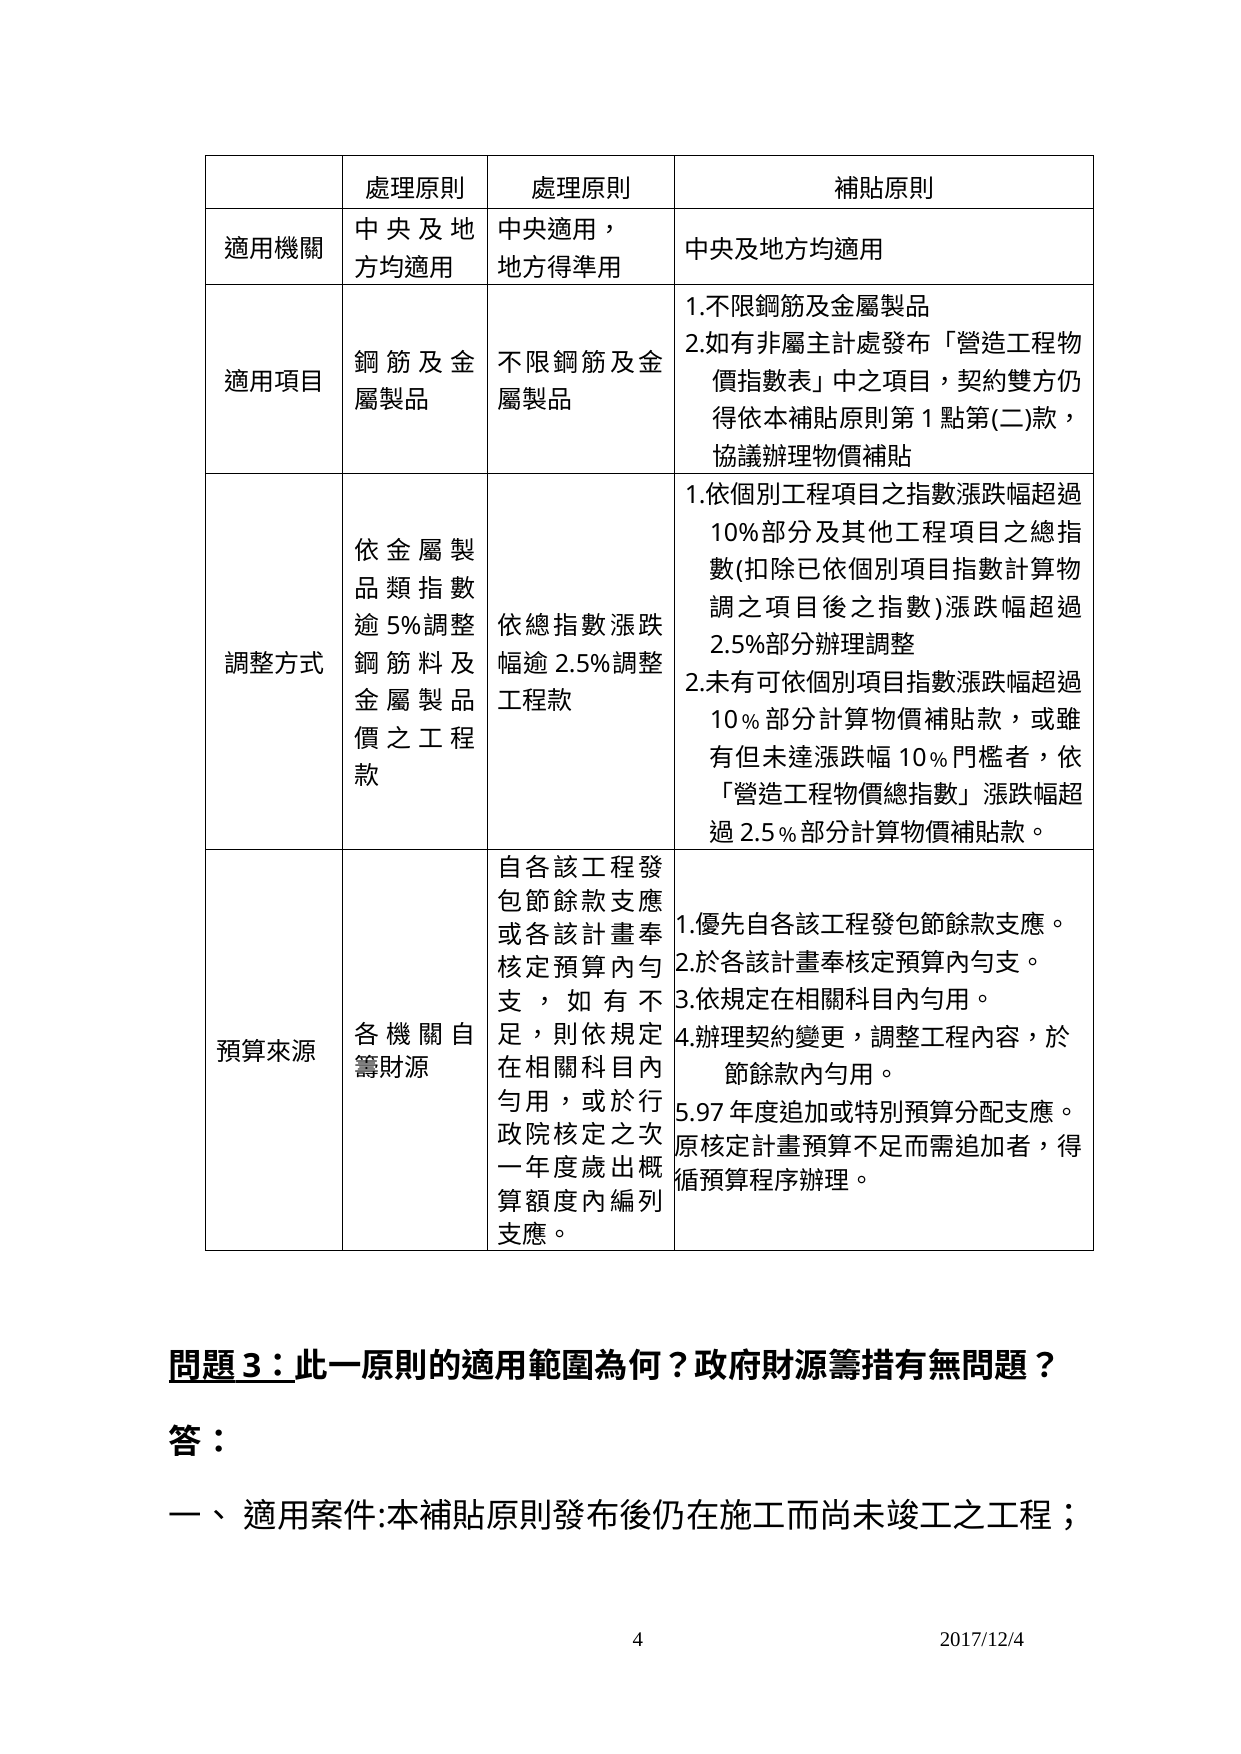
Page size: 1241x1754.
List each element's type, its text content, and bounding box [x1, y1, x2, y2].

table_cell 不限鋼筋及金屬製品 [488, 285, 674, 473]
table_cell 中央及地方均適用 [343, 209, 487, 284]
table_cell 鋼筋及金屬製品 [343, 285, 487, 473]
table_header 處理原則 [343, 156, 487, 208]
table_cell 依金屬製品類指數逾5%調整鋼筋料及金屬製品價之工程款 [343, 474, 487, 849]
table_cell 1.不限鋼筋及金屬製品 2.如有非屬主計處發布「營造工程物價指數表」中之項目，契約雙方仍得依本補貼原則第1點第(二)款，協議辦理物價補貼 [675, 285, 1093, 473]
table_cell 1.依個別工程項目之指數漲跌幅超過10%部分及其他工程項目之總指數(扣除已依個別項目指數計算物調之項目後之指數)漲跌幅超過2.5%部分辦理調整 2.未有可依個別項目指數漲跌幅超過10﹪部分計算物價補貼款，或雖有但未達漲跌幅10﹪門檻者，依「營造工程物價總指數」漲跌幅超過2.5﹪部分計算物價補貼款。 [675, 474, 1093, 849]
table_cell 各機關自籌財源 [343, 850, 487, 1250]
table_cell 調整方式 [206, 474, 342, 849]
table_cell 適用機關 [206, 209, 342, 284]
table_cell 1.優先自各該工程發包節餘款支應。 2.於各該計畫奉核定預算內勻支。 3.依規定在相關科目內勻用。 4.辦理契約變更，調整工程內容，於節餘款內勻用。 5.97年度追加或特別預算分配支應。 原核定計畫預算不足而需追加者，得循預算程序辦理。 [675, 850, 1093, 1250]
table_cell 適用項目 [206, 285, 342, 473]
table_cell 中央適用， 地方得準用 [488, 209, 674, 284]
table_header [206, 156, 342, 208]
text 問題3：此一原則的適用範圍為何？政府財源籌措有無問題？ [169, 1326, 1106, 1401]
table_cell 依總指數漲跌幅逾2.5%調整工程款 [488, 474, 674, 849]
table_cell 預算來源 [206, 850, 342, 1250]
list 適用案件:本補貼原則發布後仍在施工而尚未竣工之工程； [169, 1476, 1106, 1551]
table_cell 中央及地方均適用 [675, 209, 1093, 284]
text 答： [169, 1401, 1106, 1476]
table_cell 自各該工程發包節餘款支應或各該計畫奉核定預算內勻支，如有不足，則依規定在相關科目內勻用，或於行政院核定之次一年度歲出概算額度內編列支應。 [488, 850, 674, 1250]
table_header 處理原則 [488, 156, 674, 208]
table_header 補貼原則 [675, 156, 1093, 208]
